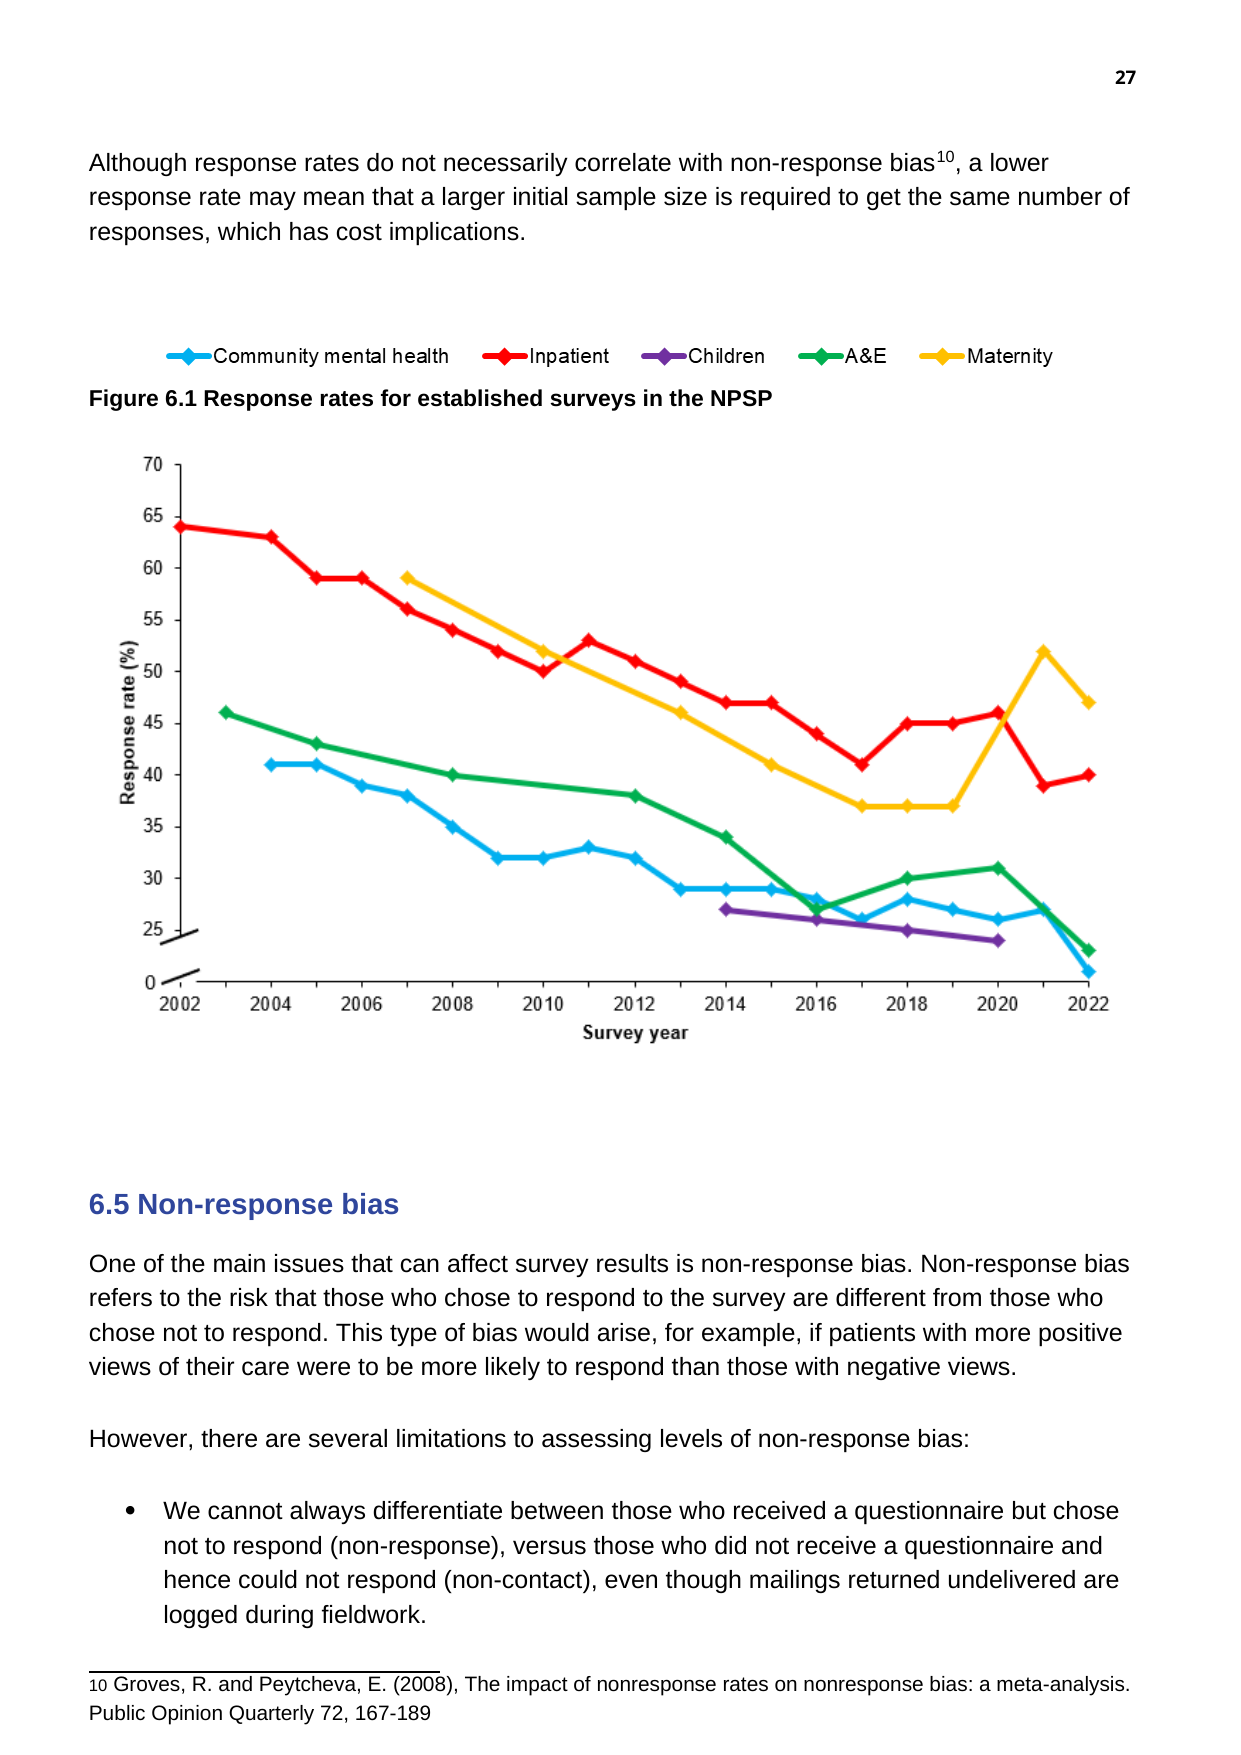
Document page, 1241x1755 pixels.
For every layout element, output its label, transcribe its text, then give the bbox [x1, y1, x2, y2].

list However, there are several limitations to assessing levels of non-response bias: [89, 1424, 1152, 1453]
list Although response rates do not necessarily correlate with non-response bias, a lower response rate may mean that a larger initial sample size is required to get the same number of responses, which has cost implications. [89, 148, 1152, 245]
text Figure 6.1 Response rates for established surveys in the NPSP [89, 301, 1152, 411]
list We cannot always differentiate between those who received a questionnaire but chose not to respond (non-response), versus those who did not receive a questionnaire and hence could not respond (non-contact), even though mailings returned undelivered are logged during fieldwork. [126, 1496, 1152, 1628]
list Groves, R. and Peytcheva, E. (2008), The impact of nonresponse rates on nonresponse bias: a meta-analysis. Public Opinion Quarterly 72, 167-189 [89, 1672, 1152, 1724]
subtitle 6.5 Non-response bias [89, 1187, 1152, 1220]
list One of the main issues that can affect survey results is non-response bias. Non-response bias refers to the risk that those who chose to respond to the survey are different from those who chose not to respond. This type of bias would arise, for example, if patients with more positive views of their care were to be more likely to respond than those with negative views. [89, 1249, 1152, 1381]
